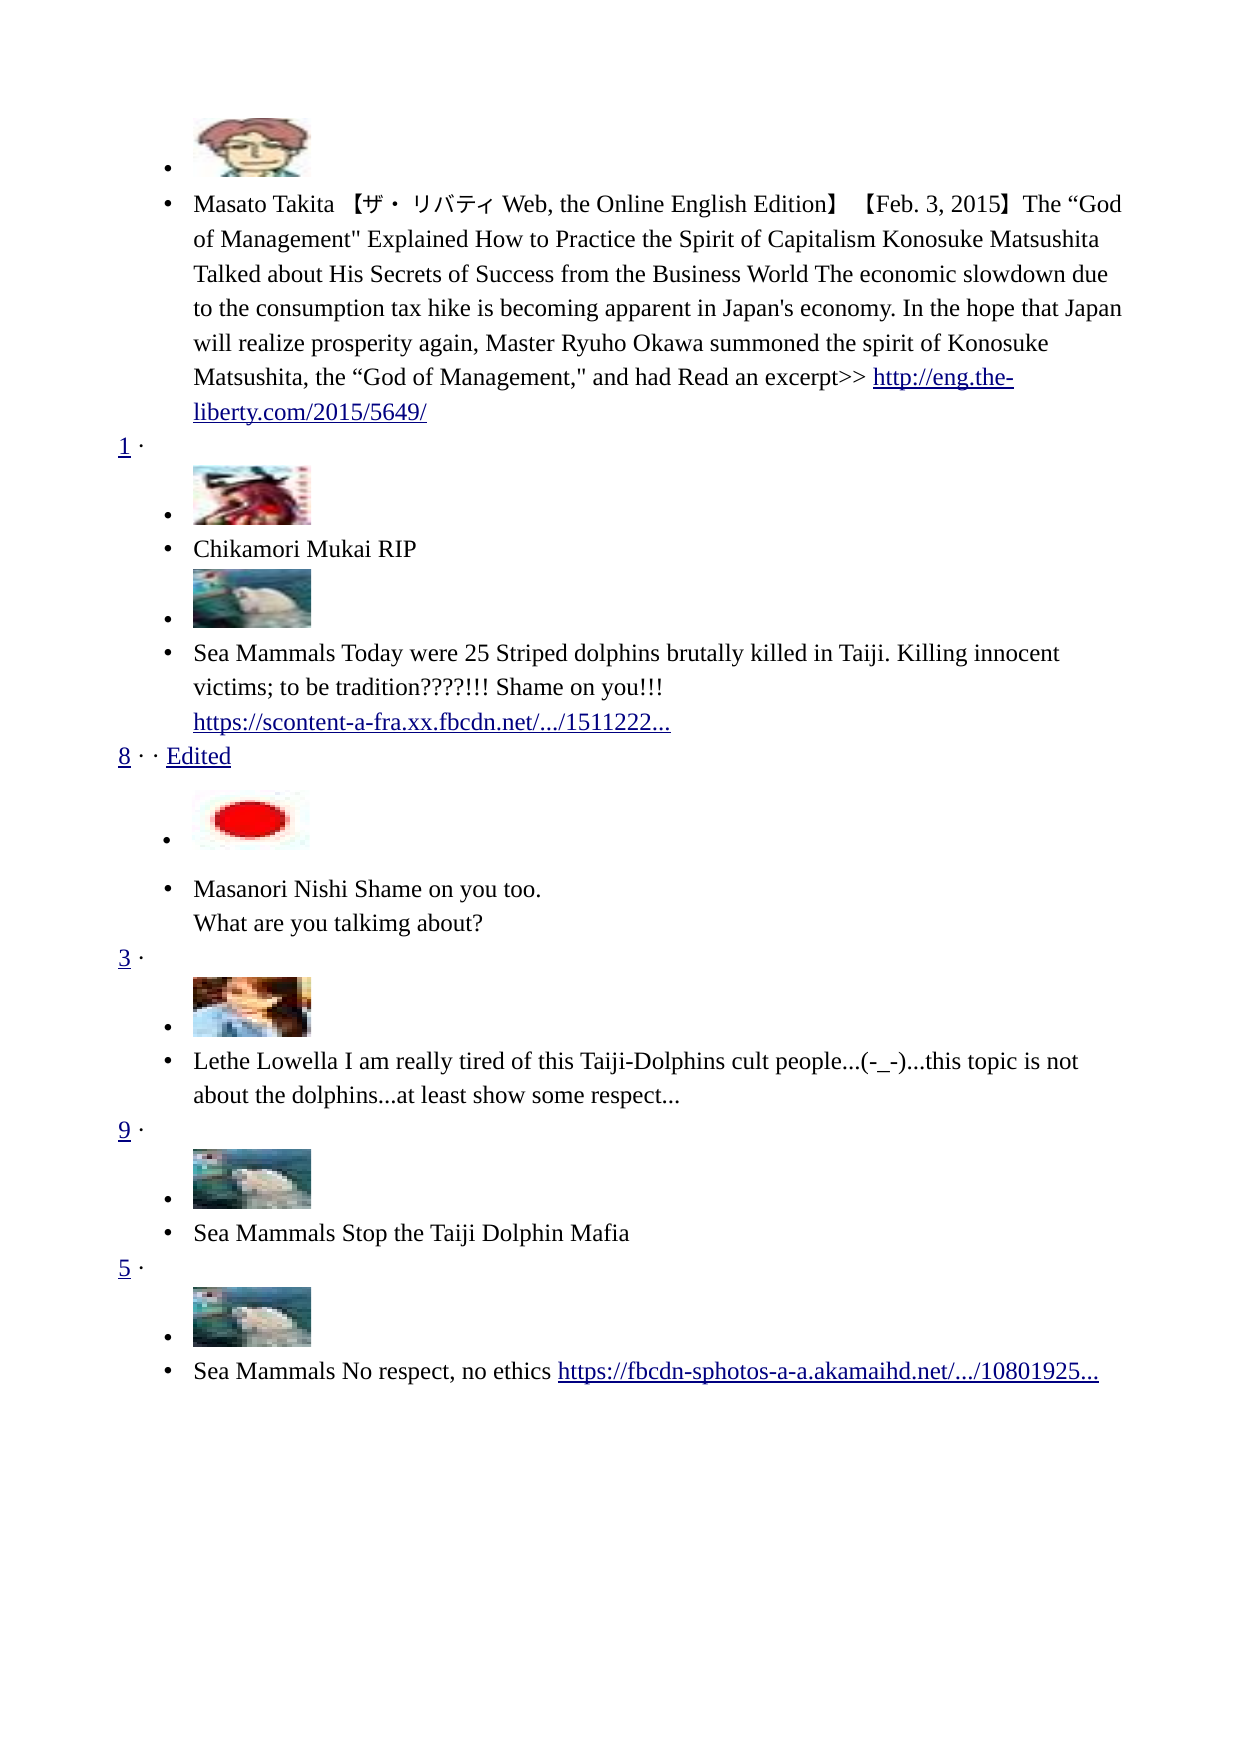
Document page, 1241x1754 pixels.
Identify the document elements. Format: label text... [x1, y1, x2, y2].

picture [193, 1149, 312, 1209]
list Chikamori Mukai RIP [164, 534, 1122, 563]
picture [191, 790, 310, 850]
text 1 · [118, 431, 1122, 460]
picture [193, 118, 312, 177]
text 8 · · Edited [118, 741, 1122, 770]
text 5 · [118, 1253, 1122, 1282]
picture [193, 977, 312, 1037]
picture [193, 1287, 312, 1347]
picture [193, 569, 312, 628]
text 3 · [118, 943, 1122, 972]
list Masato Takita 【ザ・ リバティWeb, the Online English Edition】 【Feb. 3, 2015】The “God of Management" Explained How to Practice the Spirit of Capitalism Konosuke Matsushita Talked about His Secrets of Success from the Business World The economic slowdown due to the consumption tax hike is becoming apparent in Japan's economy. In the hope that Japan will realize prosperity again, Master Ryuho Okawa summoned the spirit of Konosuke Matsushita, the “God of Management," and had Read an excerpt>> http://eng.the-liberty.com/2015/5649/ [164, 187, 1122, 426]
list Masanori Nishi Shame on you too. What are you talkimg about? [164, 874, 1122, 937]
list Sea Mammals Today were 25 Striped dolphins brutally killed in Taiji. Killing innocent victims; to be tradition????!!! Shame on you!!! https://scontent-a-fra.xx.fbcdn.net/.../1511222... [164, 638, 1122, 736]
picture [193, 465, 312, 525]
text 9 · [118, 1115, 1122, 1144]
list Sea Mammals Stop the Taiji Dolphin Mafia [164, 1218, 1122, 1247]
list Sea Mammals No respect, no ethics https://fbcdn-sphotos-a-a.akamaihd.net/.../10801925... [164, 1356, 1122, 1385]
list Lethe Lowella I am really tired of this Taiji-Dolphins cult people...(-_-)...this topic is not about the dolphins...at least show some respect... [164, 1046, 1122, 1109]
